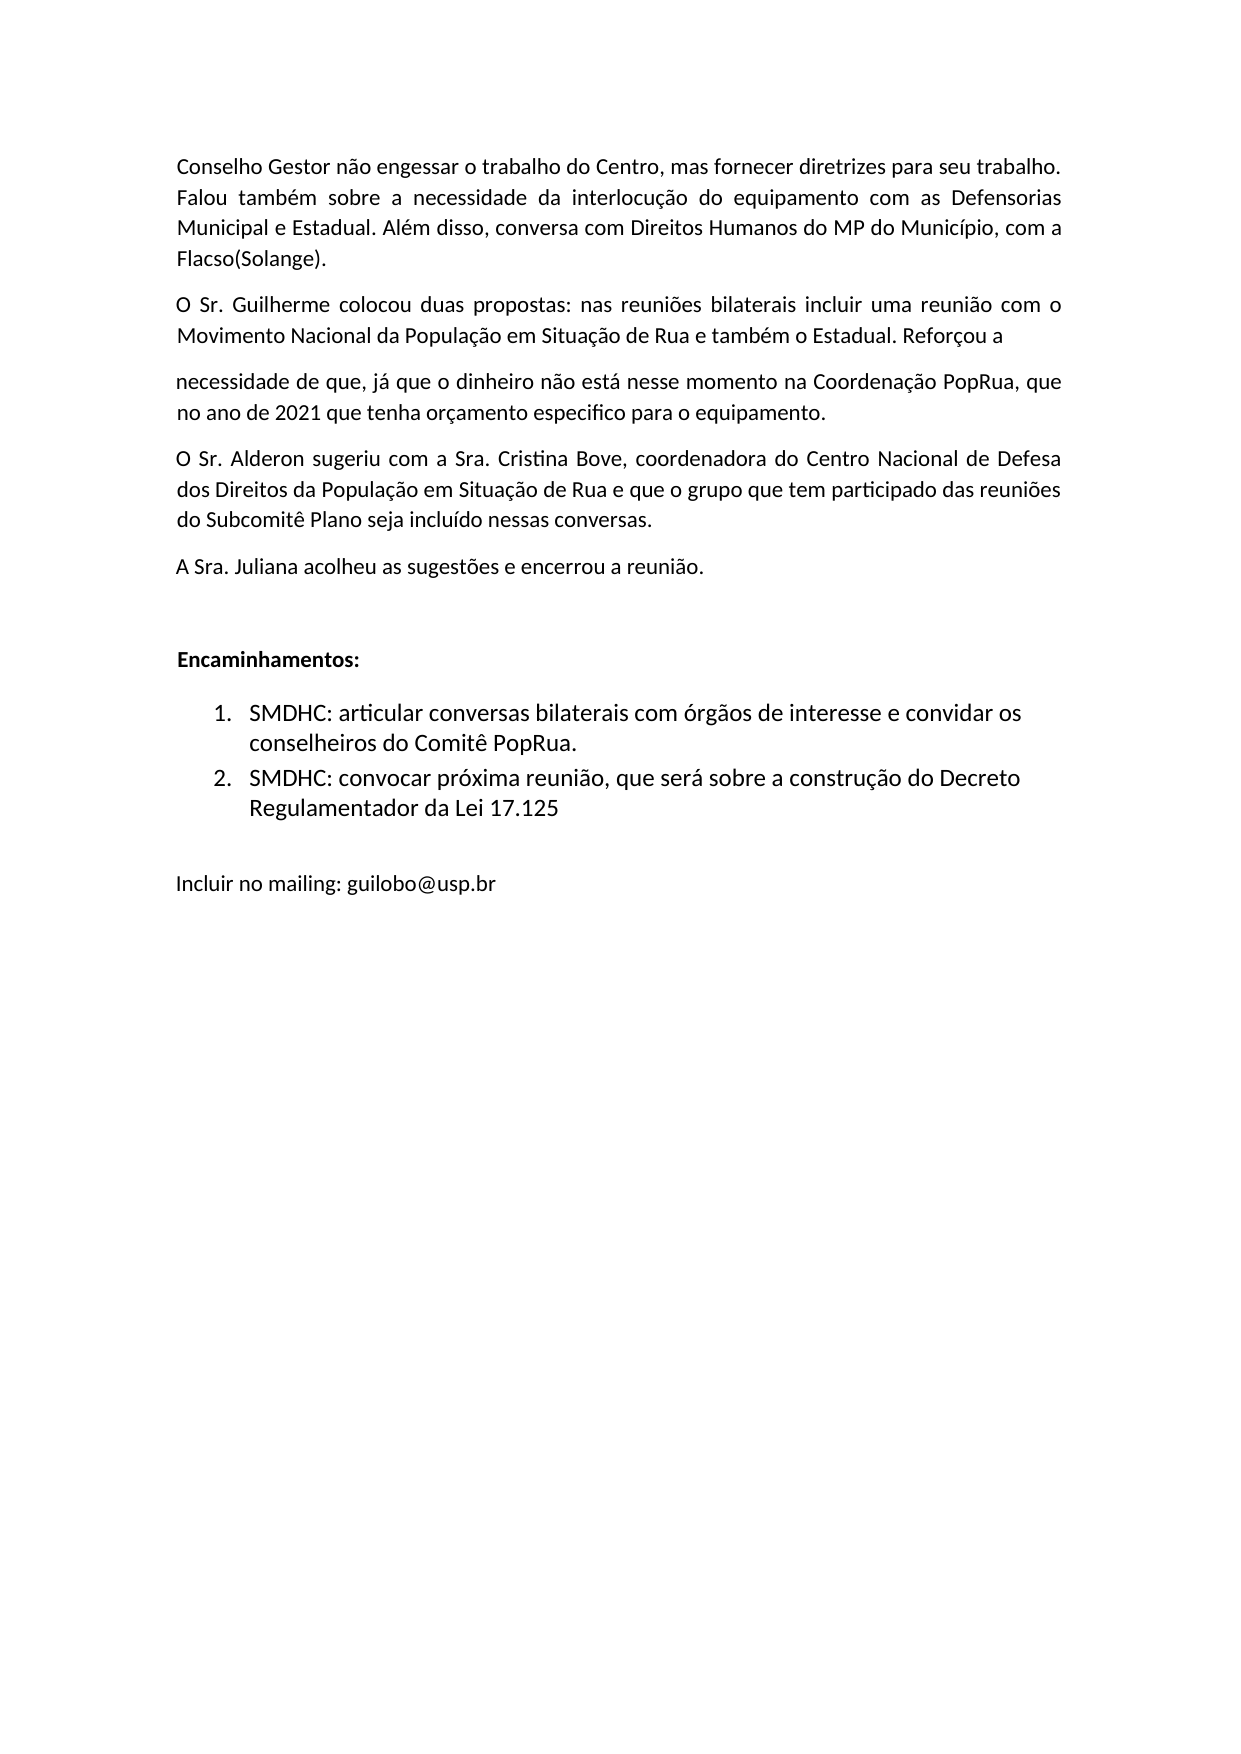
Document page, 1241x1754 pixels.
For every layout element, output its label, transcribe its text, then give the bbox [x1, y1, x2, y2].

text A Sra. Juliana acolheu as sugestões e encerrou a reunião. [176, 552, 1063, 580]
text necessidade de que, já que o dinheiro não está nesse momento na Coordenação PopRua, que no ano de 2021 que tenha orçamento especifico para o equipamento. [176, 367, 1063, 426]
text Conselho Gestor não engessar o trabalho do Centro, mas fornecer diretrizes para seu trabalho. Falou também sobre a necessidade da interlocução do equipamento com as Defensorias Municipal e Estadual. Além disso, conversa com Direitos Humanos do MP do Município, com a Flacso(Solange). [176, 152, 1063, 272]
text O Sr. Guilherme colocou duas propostas: nas reuniões bilaterais incluir uma reunião com o Movimento Nacional da População em Situação de Rua e também o Estadual. Reforçou a [176, 290, 1063, 349]
text Incluir no mailing: guilobo@usp.br [176, 869, 1063, 897]
text O Sr. Alderon sugeriu com a Sra. Cristina Bove, coordenadora do Centro Nacional de Defesa dos Direitos da População em Situação de Rua e que o grupo que tem participado das reuniões do Subcomitê Plano seja incluído nessas conversas. [176, 444, 1063, 533]
text Encaminhamentos: [177, 645, 1063, 673]
list SMDHC: convocar próxima reunião, que será sobre a construção do Decreto Regulamentador da Lei 17.125 [213, 762, 1064, 823]
list SMDHC: articular conversas bilaterais com órgãos de interesse e convidar os conselheiros do Comitê PopRua. [213, 697, 1064, 758]
